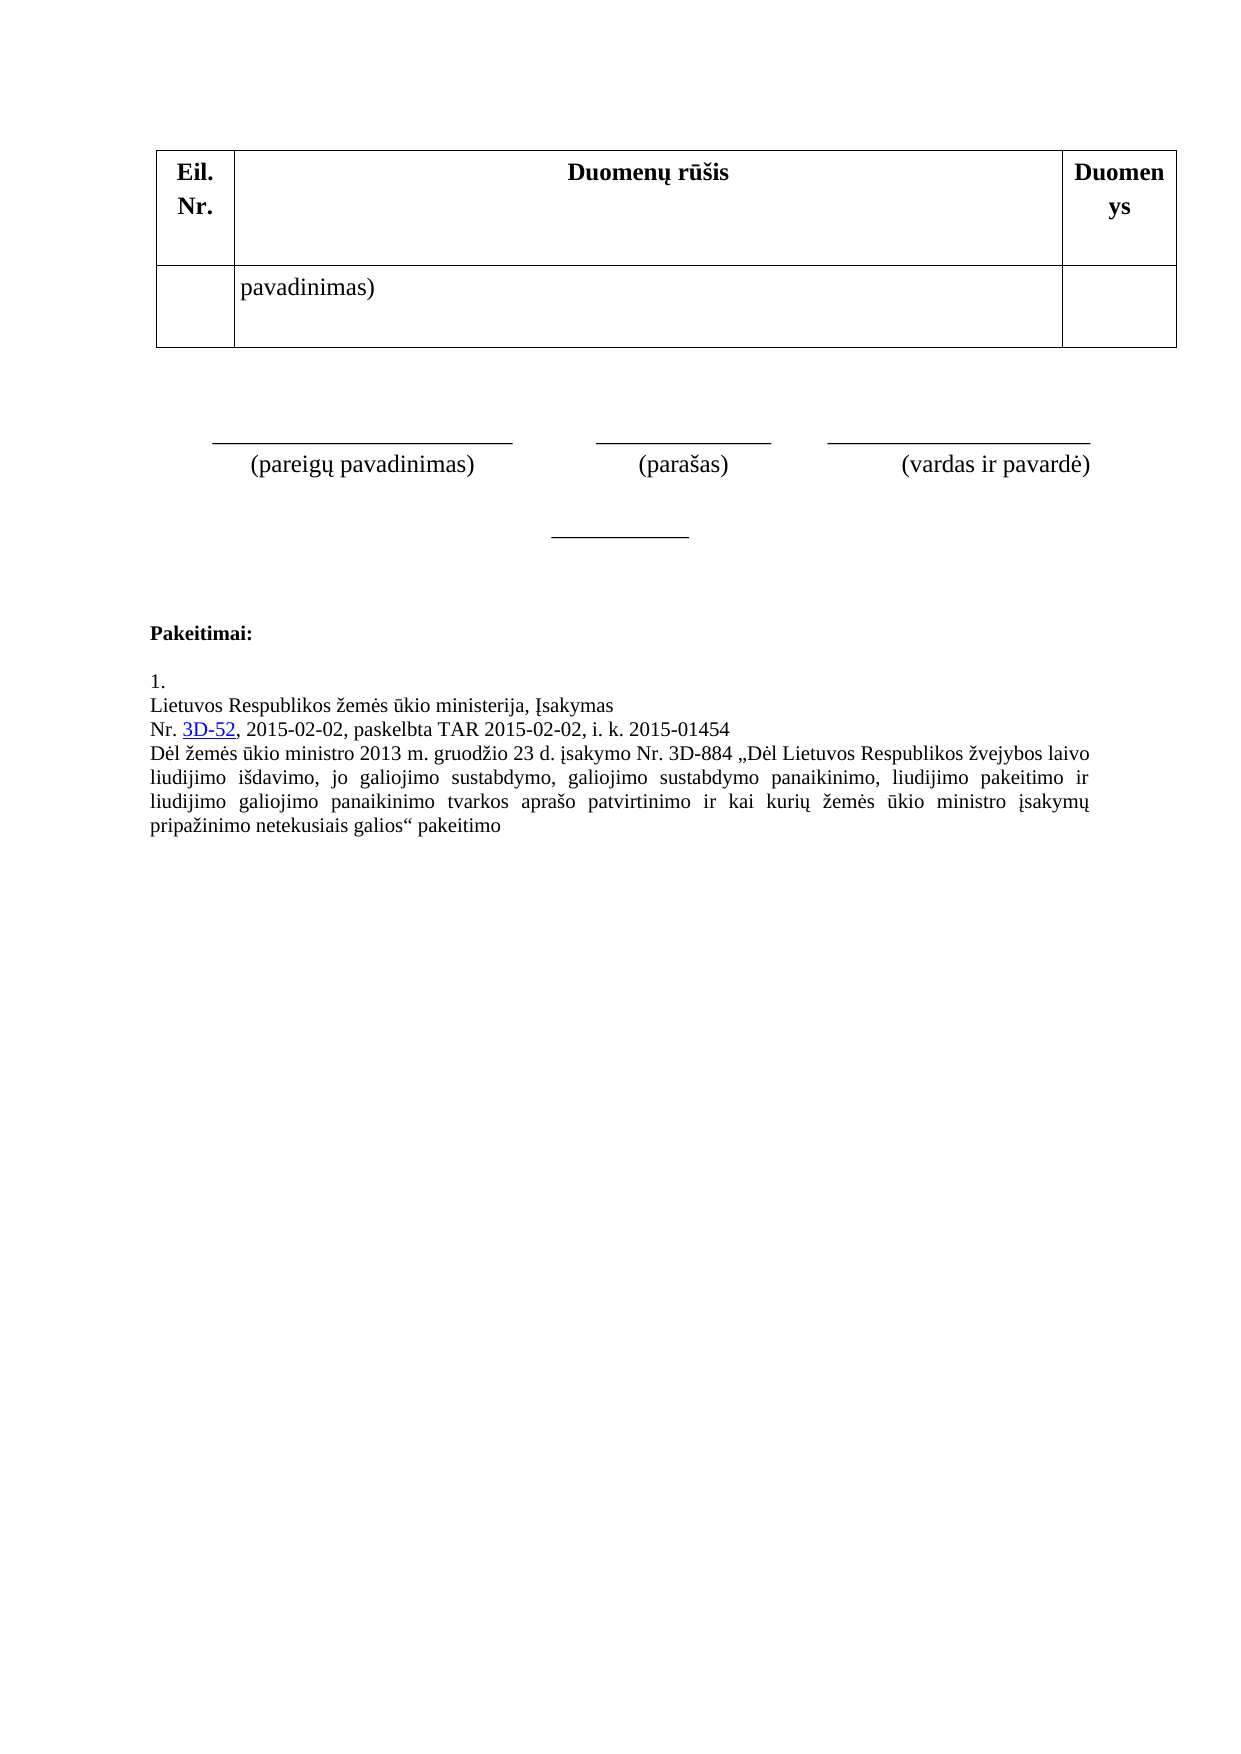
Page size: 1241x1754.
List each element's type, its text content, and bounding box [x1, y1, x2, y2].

table_cell [1063, 266, 1176, 347]
text ___________ [150, 512, 1090, 541]
text Lietuvos Respublikos žemės ūkio ministerija, Įsakymas [150, 693, 1090, 717]
text 1. [150, 669, 1090, 693]
text ________________________ ______________ _____________________ [150, 418, 1090, 447]
table_header Duomenų rūšis [235, 151, 1062, 265]
table_header Eil. Nr. [157, 151, 234, 265]
table_cell [157, 266, 234, 347]
table_cell pavadinimas) [235, 266, 1062, 347]
text (pareigų pavadinimas) (parašas) (vardas ir pavardė) [150, 449, 1090, 478]
text Pakeitimai: [150, 621, 1090, 645]
text Dėl žemės ūkio ministro 2013 m. gruodžio 23 d. įsakymo Nr. 3D-884 „Dėl Lietuvos Respublikos žvejybos laivo liudijimo išdavimo, jo galiojimo sustabdymo, galiojimo sustabdymo panaikinimo, liudijimo pakeitimo ir liudijimo galiojimo panaikinimo tvarkos aprašo patvirtinimo ir kai kurių žemės ūkio ministro įsakymų pripažinimo netekusiais galios“ pakeitimo [150, 741, 1090, 837]
table_header Duomenys [1063, 151, 1176, 265]
text Nr. 3D-52, 2015-02-02, paskelbta TAR 2015-02-02, i. k. 2015-01454 [150, 717, 1090, 741]
